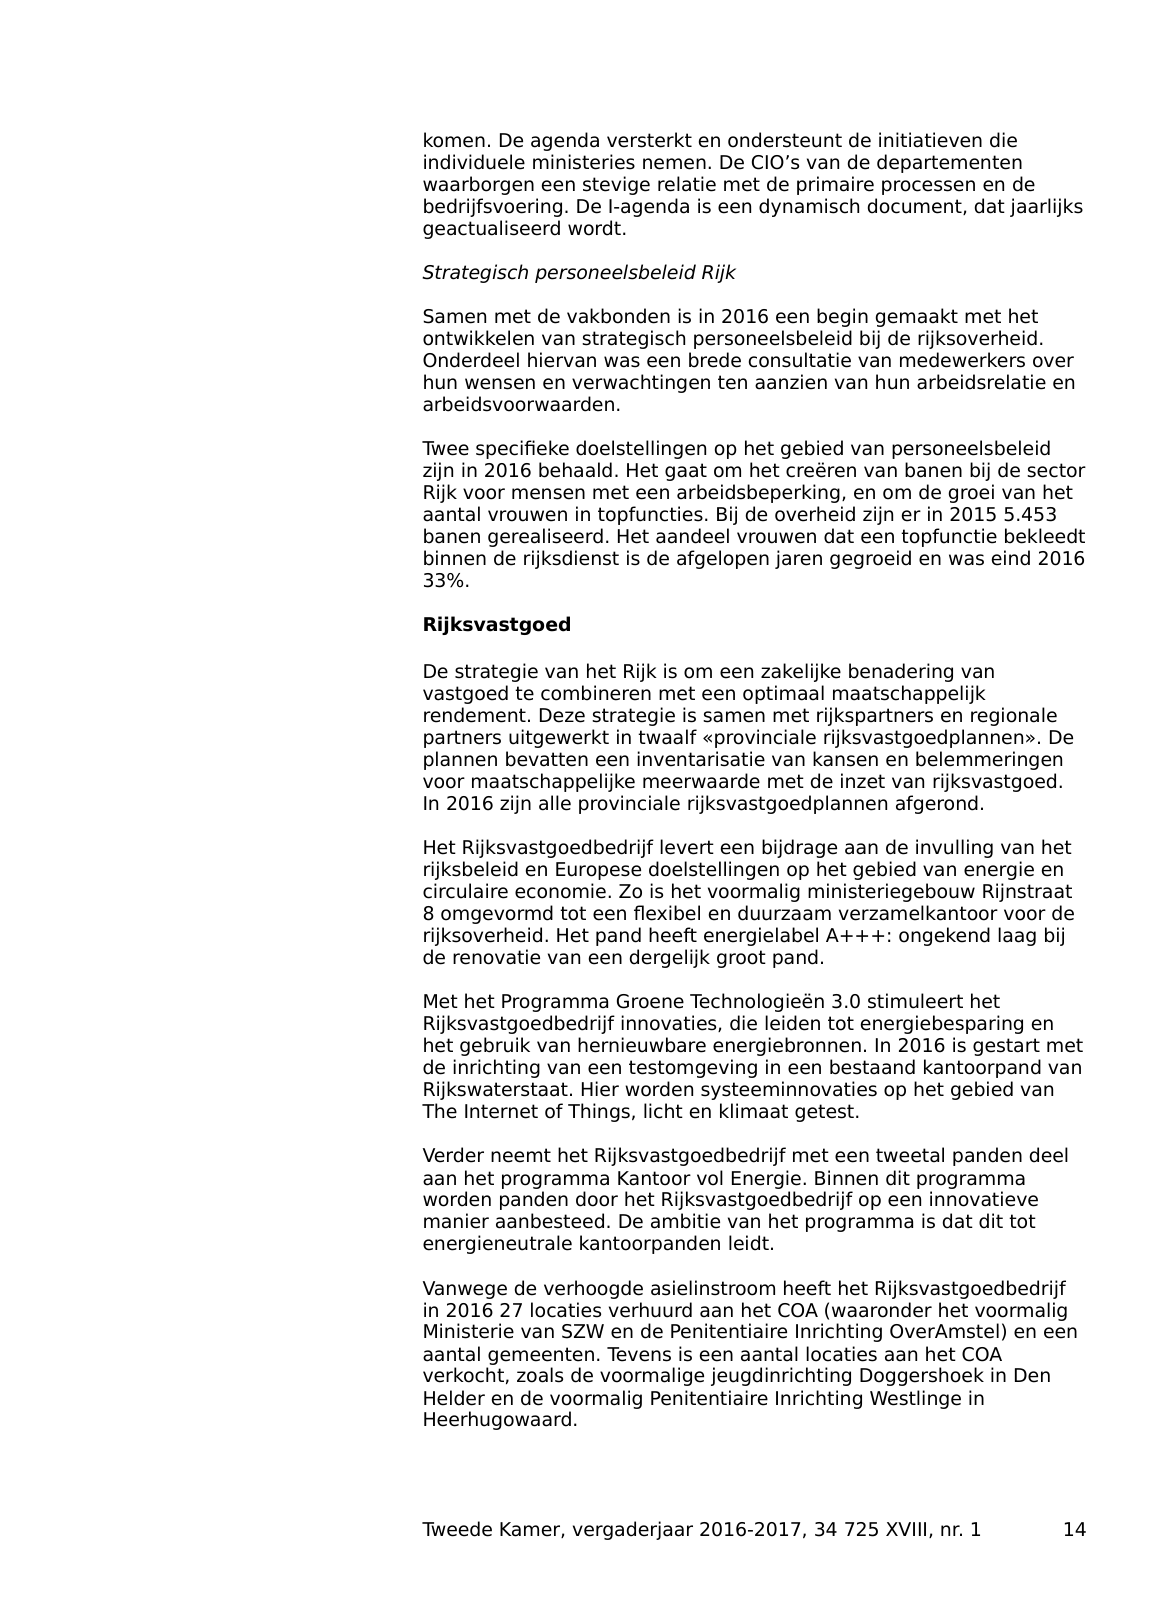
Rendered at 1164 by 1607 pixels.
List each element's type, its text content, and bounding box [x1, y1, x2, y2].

text Het Rijksvastgoedbedrijf levert een bijdrage aan de invulling van het rijksbeleid en Europese doelstellingen op het gebied van energie en circulaire economie. Zo is het voormalig ministeriegebouw Rijnstraat 8 omgevormd tot een flexibel en duurzaam verzamelkantoor voor de rijksoverheid. Het pand heeft energielabel A+++: ongekend laag bij de renovatie van een dergelijk groot pand. [422, 837, 1087, 969]
subtitle Rijksvastgoed [422, 614, 1087, 636]
text Twee specifieke doelstellingen op het gebied van personeelsbeleid zijn in 2016 behaald. Het gaat om het creëren van banen bij de sector Rijk voor mensen met een arbeidsbeperking, en om de groei van het aantal vrouwen in topfuncties. Bij de overheid zijn er in 2015 5.453 banen gerealiseerd. Het aandeel vrouwen dat een topfunctie bekleedt binnen de rijksdienst is de afgelopen jaren gegroeid en was eind 2016 33%. [422, 438, 1087, 592]
text Samen met de vakbonden is in 2016 een begin gemaakt met het ontwikkelen van strategisch personeelsbeleid bij de rijksoverheid. Onderdeel hiervan was een brede consultatie van medewerkers over hun wensen en verwachtingen ten aanzien van hun arbeidsrelatie en arbeidsvoorwaarden. [422, 306, 1087, 416]
text Verder neemt het Rijksvastgoedbedrijf met een tweetal panden deel aan het programma Kantoor vol Energie. Binnen dit programma worden panden door het Rijksvastgoedbedrijf op een innovatieve manier aanbesteed. De ambitie van het programma is dat dit tot energieneutrale kantoorpanden leidt. [422, 1145, 1087, 1255]
text De strategie van het Rijk is om een zakelijke benadering van vastgoed te combineren met een optimaal maatschappelijk rendement. Deze strategie is samen met rijkspartners en regionale partners uitgewerkt in twaalf «provinciale rijksvastgoedplannen». De plannen bevatten een inventarisatie van kansen en belemmeringen voor maatschappelijke meerwaarde met de inzet van rijksvastgoed. In 2016 zijn alle provinciale rijksvastgoedplannen afgerond. [422, 661, 1087, 815]
text Vanwege de verhoogde asielinstroom heeft het Rijksvastgoedbedrijf in 2016 27 locaties verhuurd aan het COA (waaronder het voormalig Ministerie van SZW en de Penitentiaire Inrichting OverAmstel) en een aantal gemeenten. Tevens is een aantal locaties aan het COA verkocht, zoals de voormalige jeugdinrichting Doggershoek in Den Helder en de voormalig Penitentiaire Inrichting Westlinge in Heerhugowaard. [422, 1277, 1087, 1431]
text komen. De agenda versterkt en ondersteunt de initiatieven die individuele ministeries nemen. De CIO’s van de departementen waarborgen een stevige relatie met de primaire processen en de bedrijfsvoering. De I-agenda is een dynamisch document, dat jaarlijks geactualiseerd wordt. [422, 130, 1087, 240]
text Met het Programma Groene Technologieën 3.0 stimuleert het Rijksvastgoedbedrijf innovaties, die leiden tot energiebesparing en het gebruik van hernieuwbare energiebronnen. In 2016 is gestart met de inrichting van een testomgeving in een bestaand kantoorpand van Rijkswaterstaat. Hier worden systeeminnovaties op het gebied van The Internet of Things, licht en klimaat getest. [422, 991, 1087, 1123]
subtitle Strategisch personeelsbeleid Rijk [422, 262, 1087, 284]
